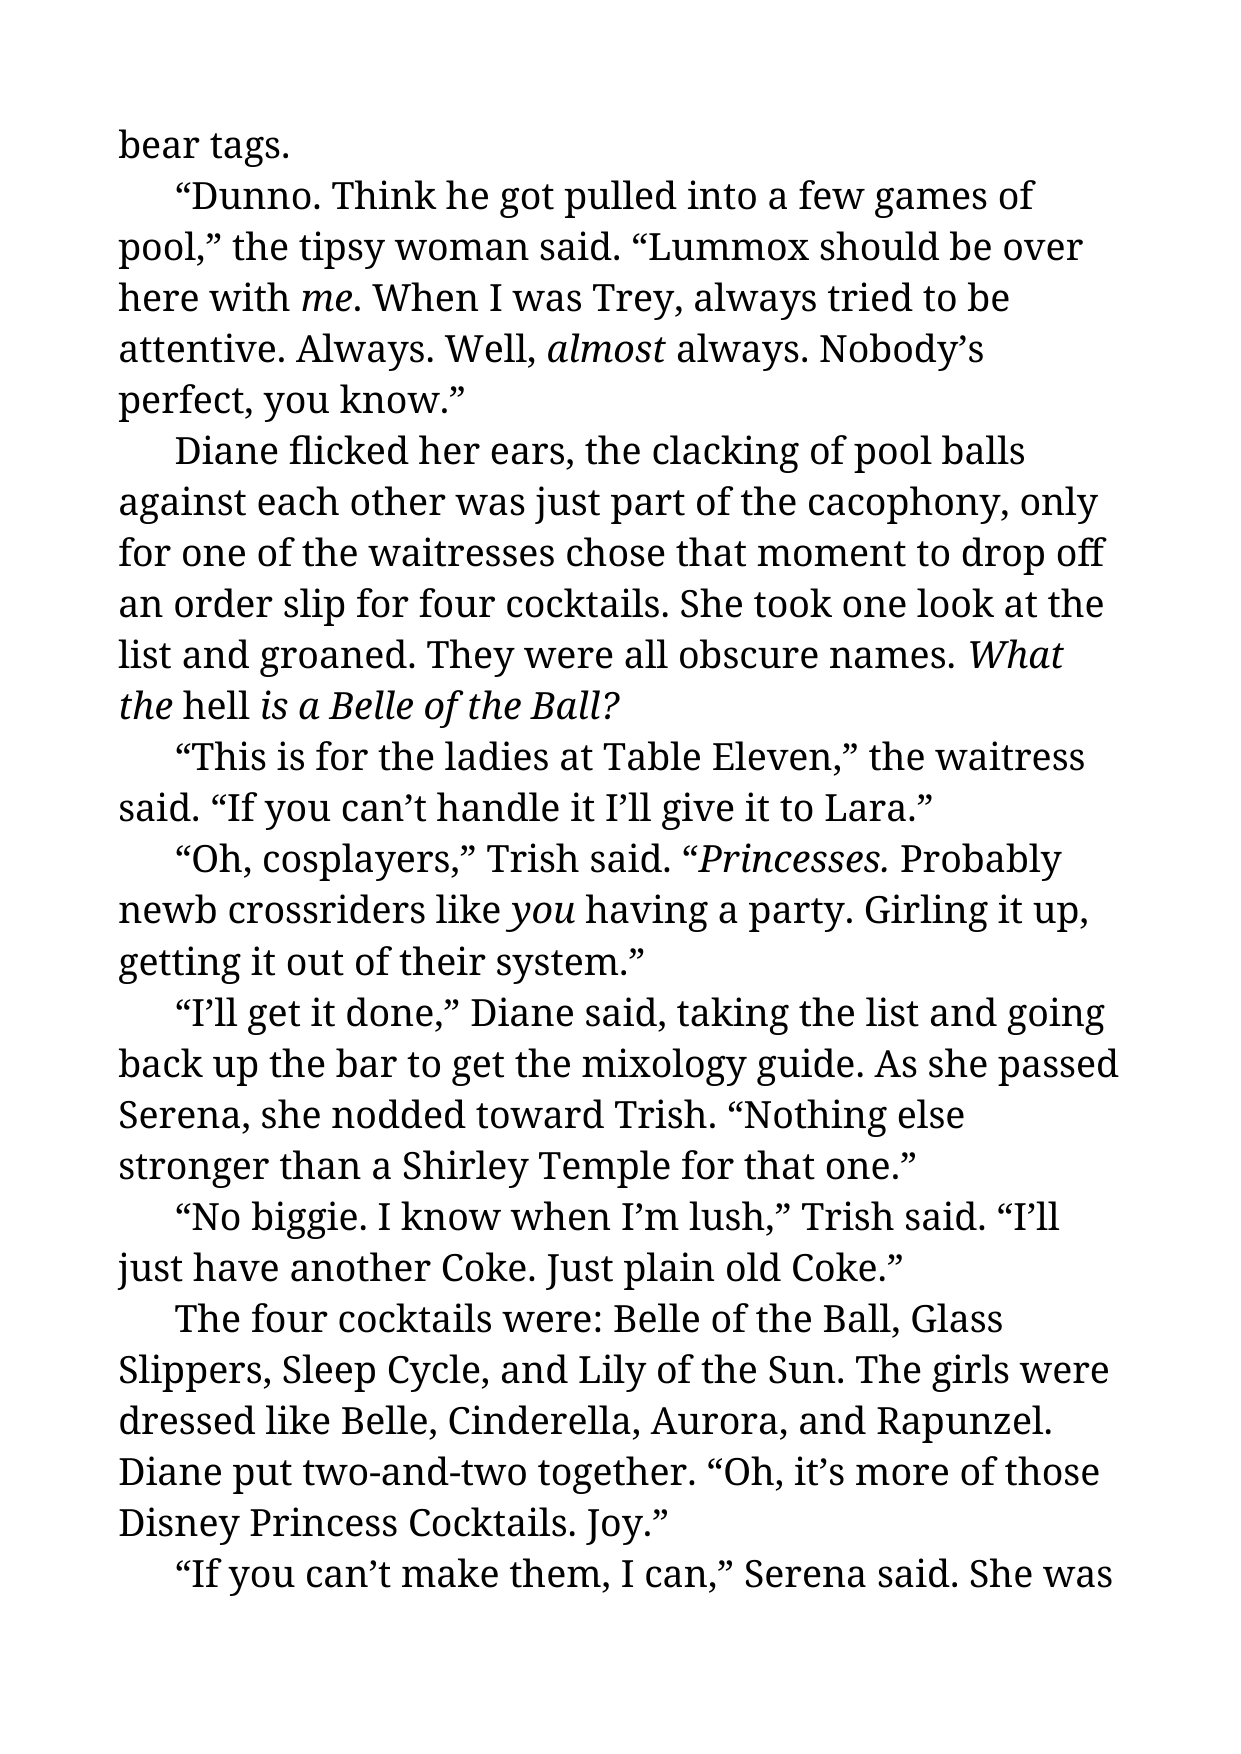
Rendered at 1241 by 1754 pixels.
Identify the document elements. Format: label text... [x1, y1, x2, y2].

text “No biggie. I know when I’m lush,” Trish said. “I’ll just have another Coke. Just plain old Coke.” [118, 1190, 1122, 1292]
text “This is for the ladies at Table Eleven,” the waitress said. “If you can’t handle it I’ll give it to Lara.” [118, 731, 1122, 833]
text “Dunno. Think he got pulled into a few games of pool,” the tipsy woman said. “Lummox should be over here with me. When I was Trey, always tried to be attentive. Always. Well, almost always. Nobody’s perfect, you know.” [118, 169, 1122, 424]
text “If you can’t make them, I can,” Serena said. She was [118, 1547, 1122, 1598]
text “I’ll get it done,” Diane said, taking the list and going back up the bar to get the mixology guide. As she passed Serena, she nodded toward Trish. “Nothing else stronger than a Shirley Temple for that one.” [118, 986, 1122, 1190]
text Diane flicked her ears, the clacking of pool balls against each other was just part of the cacophony, only for one of the waitresses chose that moment to drop off an order slip for four cocktails. She took one look at the list and groaned. They were all obscure names. What the hell is a Belle of the Ball? [118, 424, 1122, 731]
text The four cocktails were: Belle of the Ball, Glass Slippers, Sleep Cycle, and Lily of the Sun. The girls were dressed like Belle, Cinderella, Aurora, and Rapunzel. Diane put two-and-two together. “Oh, it’s more of those Disney Princess Cocktails. Joy.” [118, 1292, 1122, 1547]
text “Oh, cosplayers,” Trish said. “Princesses. Probably newb crossriders like you having a party. Girling it up, getting it out of their system.” [118, 833, 1122, 986]
text bear tags. [118, 118, 1122, 169]
